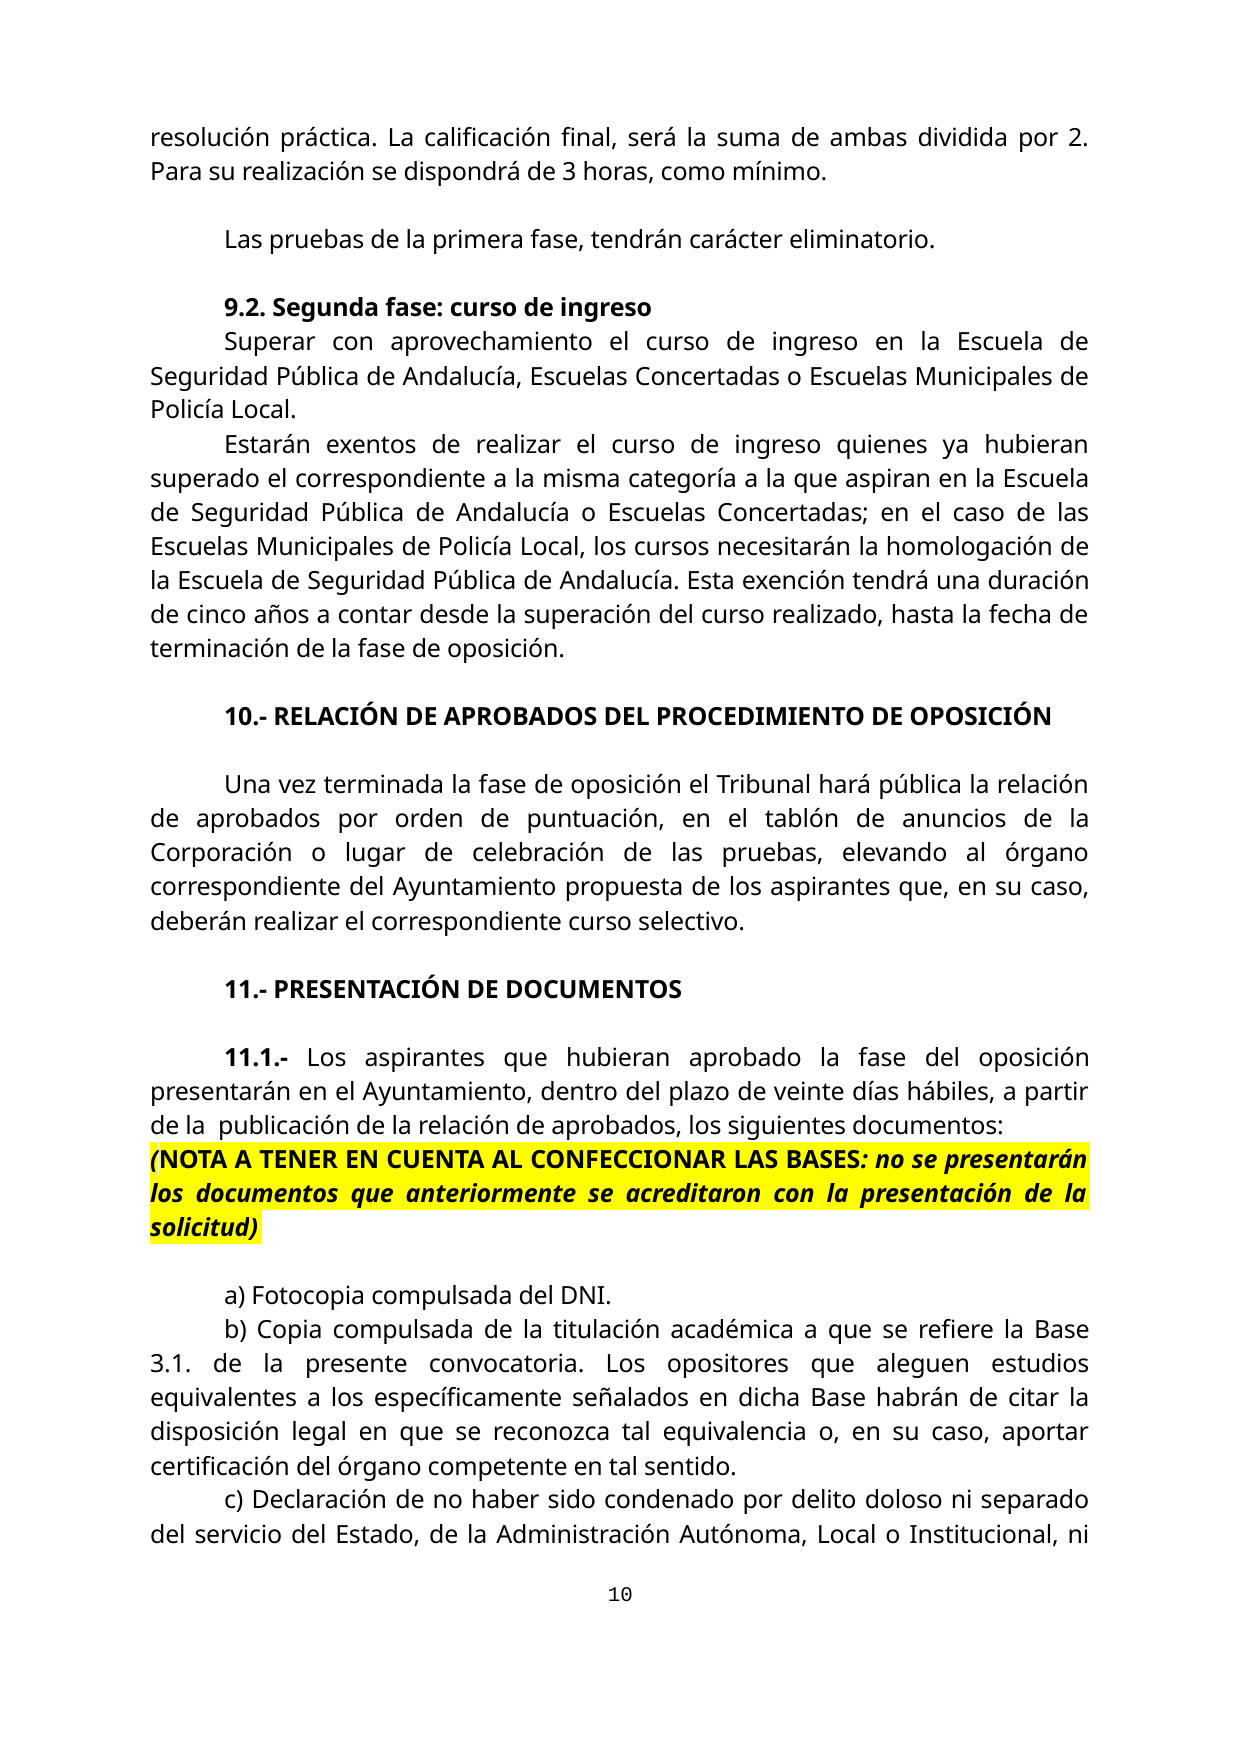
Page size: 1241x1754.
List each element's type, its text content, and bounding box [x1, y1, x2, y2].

text (NOTA A TENER EN CUENTA AL CONFECCIONAR LAS BASES: no se presentarán los documentos que anteriormente se acreditaron con la presentación de la solicitud) [150, 1142, 1090, 1244]
text 9.2. Segunda fase: curso de ingreso [150, 290, 1090, 324]
text b) Copia compulsada de la titulación académica a que se refiere la Base 3.1. de la presente convocatoria. Los opositores que aleguen estudios equivalentes a los específicamente señalados en dicha Base habrán de citar la disposición legal en que se reconozca tal equivalencia o, en su caso, aportar certificación del órgano competente en tal sentido. [150, 1312, 1090, 1482]
text 10.- RELACIÓN DE APROBADOS DEL PROCEDIMIENTO DE OPOSICIÓN [150, 699, 1090, 733]
text Superar con aprovechamiento el curso de ingreso en la Escuela de Seguridad Pública de Andalucía, Escuelas Concertadas o Escuelas Municipales de Policía Local. [150, 324, 1090, 426]
text 11.- PRESENTACIÓN DE DOCUMENTOS [150, 971, 1090, 1005]
text Una vez terminada la fase de oposición el Tribunal hará pública la relación de aprobados por orden de puntuación, en el tablón de anuncios de la Corporación o lugar de celebración de las pruebas, elevando al órgano correspondiente del Ayuntamiento propuesta de los aspirantes que, en su caso, deberán realizar el correspondiente curso selectivo. [150, 767, 1090, 937]
text resolución práctica. La calificación final, será la suma de ambas dividida por 2. Para su realización se dispondrá de 3 horas, como mínimo. [150, 120, 1090, 188]
text c) Declaración de no haber sido condenado por delito doloso ni separado del servicio del Estado, de la Administración Autónoma, Local o Institucional, ni [150, 1482, 1090, 1550]
text Estarán exentos de realizar el curso de ingreso quienes ya hubieran superado el correspondiente a la misma categoría a la que aspiran en la Escuela de Seguridad Pública de Andalucía o Escuelas Concertadas; en el caso de las Escuelas Municipales de Policía Local, los cursos necesitarán la homologación de la Escuela de Seguridad Pública de Andalucía. Esta exención tendrá una duración de cinco años a contar desde la superación del curso realizado, hasta la fecha de terminación de la fase de oposición. [150, 426, 1090, 665]
text 11.1.- Los aspirantes que hubieran aprobado la fase del oposición presentarán en el Ayuntamiento, dentro del plazo de veinte días hábiles, a partir de la publicación de la relación de aprobados, los siguientes documentos: [150, 1039, 1090, 1142]
text a) Fotocopia compulsada del DNI. [150, 1278, 1090, 1312]
text Las pruebas de la primera fase, tendrán carácter eliminatorio. [150, 222, 1090, 256]
